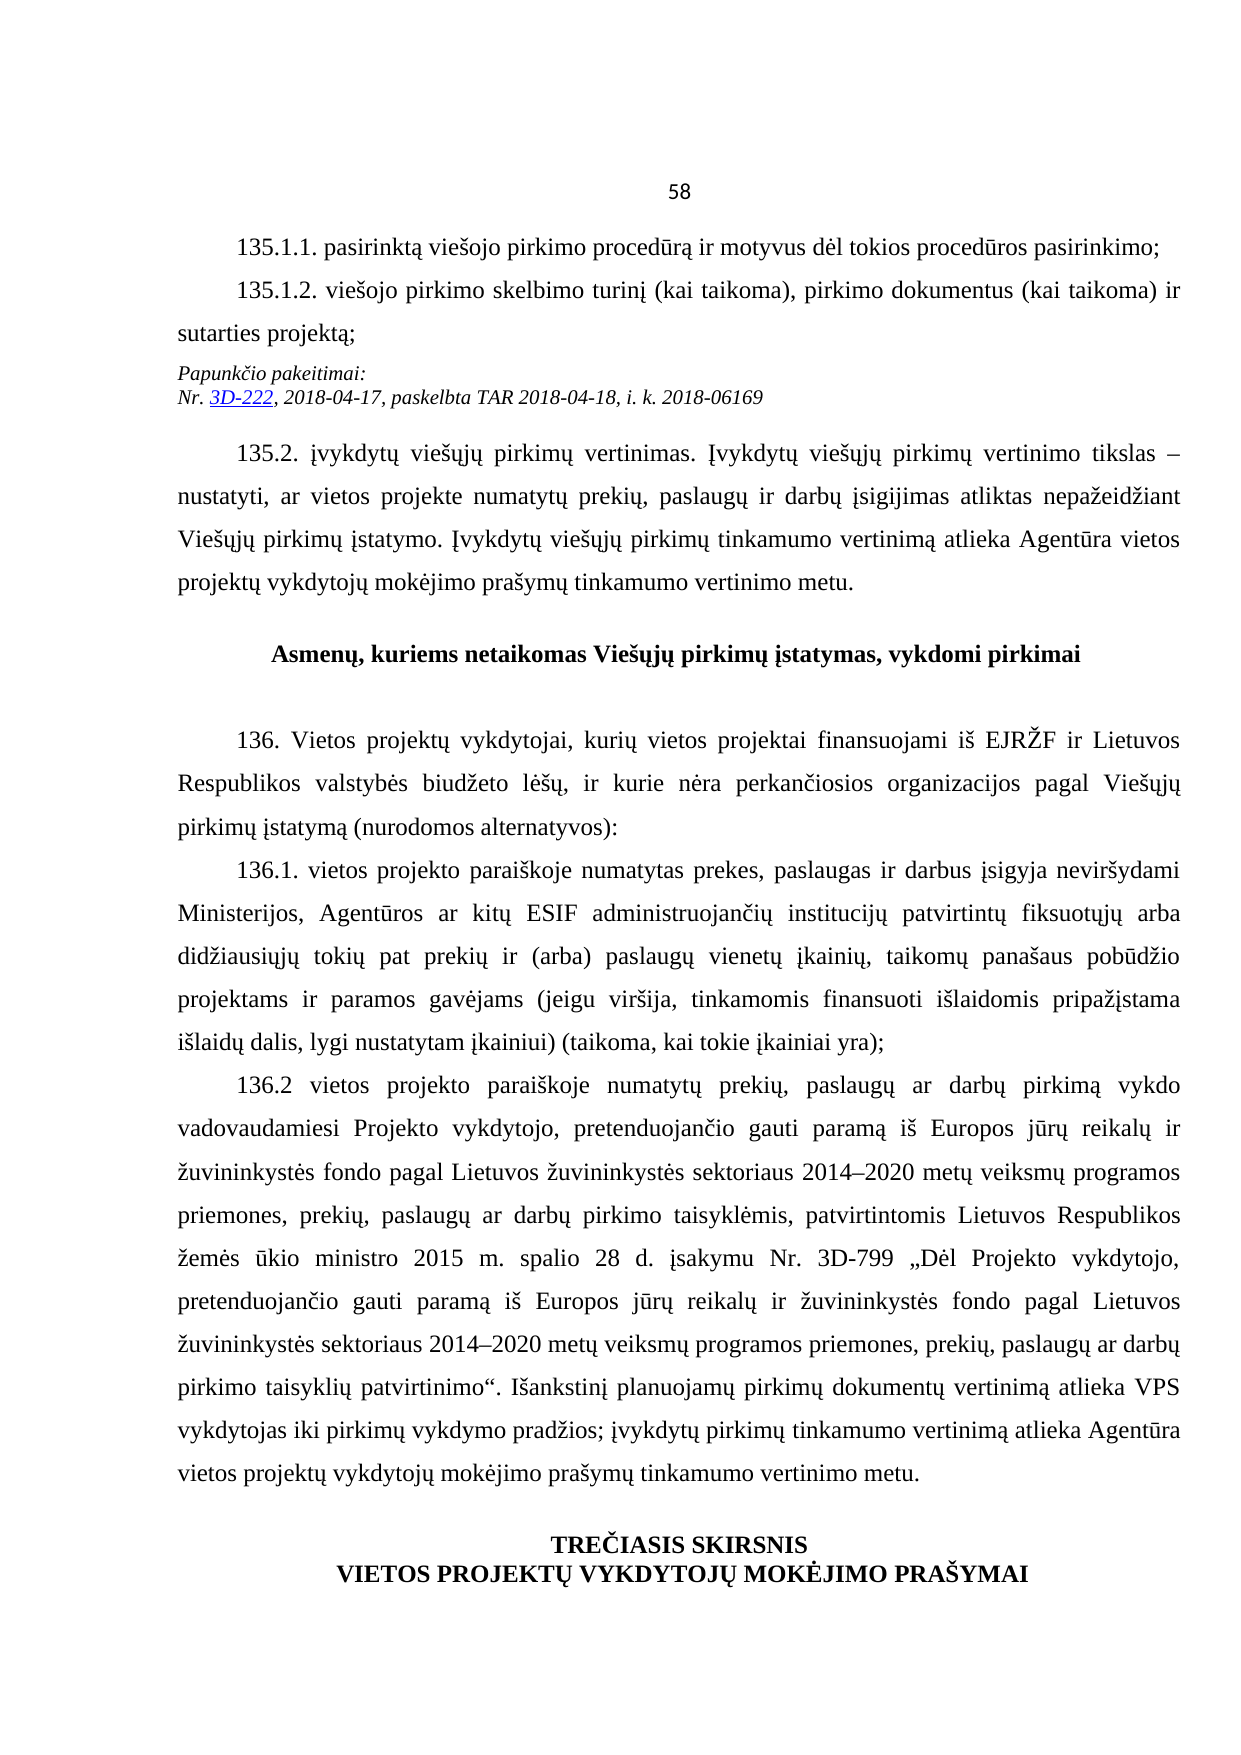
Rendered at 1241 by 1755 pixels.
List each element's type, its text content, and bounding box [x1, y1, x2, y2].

text Nr. 3D-222, 2018-04-17, paskelbta TAR 2018-04-18, i. k. 2018-06169 [177, 385, 1181, 409]
text TREČIASIS SKIRSNIS [177, 1530, 1181, 1559]
text Asmenų, kuriems netaikomas Viešųjų pirkimų įstatymas, vykdomi pirkimai [177, 639, 1181, 668]
text 136.2 vietos projekto paraiškoje numatytų prekių, paslaugų ar darbų pirkimą vykdo vadovaudamiesi Projekto vykdytojo, pretenduojančio gauti paramą iš Europos jūrų reikalų ir žuvininkystės fondo pagal Lietuvos žuvininkystės sektoriaus 2014–2020 metų veiksmų programos priemones, prekių, paslaugų ar darbų pirkimo taisyklėmis, patvirtintomis Lietuvos Respublikos žemės ūkio ministro 2015 m. spalio 28 d. įsakymu Nr. 3D-799 „Dėl Projekto vykdytojo, pretenduojančio gauti paramą iš Europos jūrų reikalų ir žuvininkystės fondo pagal Lietuvos žuvininkystės sektoriaus 2014–2020 metų veiksmų programos priemones, prekių, paslaugų ar darbų pirkimo taisyklių patvirtinimo“. Išankstinį planuojamų pirkimų dokumentų vertinimą atlieka VPS vykdytojas iki pirkimų vykdymo pradžios; įvykdytų pirkimų tinkamumo vertinimą atlieka Agentūra vietos projektų vykdytojų mokėjimo prašymų tinkamumo vertinimo metu. [177, 1070, 1181, 1487]
text 136. Vietos projektų vykdytojai, kurių vietos projektai finansuojami iš EJRŽF ir Lietuvos Respublikos valstybės biudžeto lėšų, ir kurie nėra perkančiosios organizacijos pagal Viešųjų pirkimų įstatymą (nurodomos alternatyvos): [177, 725, 1181, 840]
text Papunkčio pakeitimai: [177, 361, 1181, 385]
text VIETOS PROJEKTŲ VYKDYTOJŲ MOKĖJIMO PRAŠYMAI [177, 1559, 1181, 1588]
text 135.1.2. viešojo pirkimo skelbimo turinį (kai taikoma), pirkimo dokumentus (kai taikoma) ir sutarties projektą; [177, 275, 1181, 347]
text 135.1.1. pasirinktą viešojo pirkimo procedūrą ir motyvus dėl tokios procedūros pasirinkimo; [177, 232, 1181, 260]
text 135.2. įvykdytų viešųjų pirkimų vertinimas. Įvykdytų viešųjų pirkimų vertinimo tikslas – nustatyti, ar vietos projekte numatytų prekių, paslaugų ir darbų įsigijimas atliktas nepažeidžiant Viešųjų pirkimų įstatymo. Įvykdytų viešųjų pirkimų tinkamumo vertinimą atlieka Agentūra vietos projektų vykdytojų mokėjimo prašymų tinkamumo vertinimo metu. [177, 438, 1181, 596]
text 136.1. vietos projekto paraiškoje numatytas prekes, paslaugas ir darbus įsigyja neviršydami Ministerijos, Agentūros ar kitų ESIF administruojančių institucijų patvirtintų fiksuotųjų arba didžiausiųjų tokių pat prekių ir (arba) paslaugų vienetų įkainių, taikomų panašaus pobūdžio projektams ir paramos gavėjams (jeigu viršija, tinkamomis finansuoti išlaidomis pripažįstama išlaidų dalis, lygi nustatytam įkainiui) (taikoma, kai tokie įkainiai yra); [177, 855, 1181, 1056]
